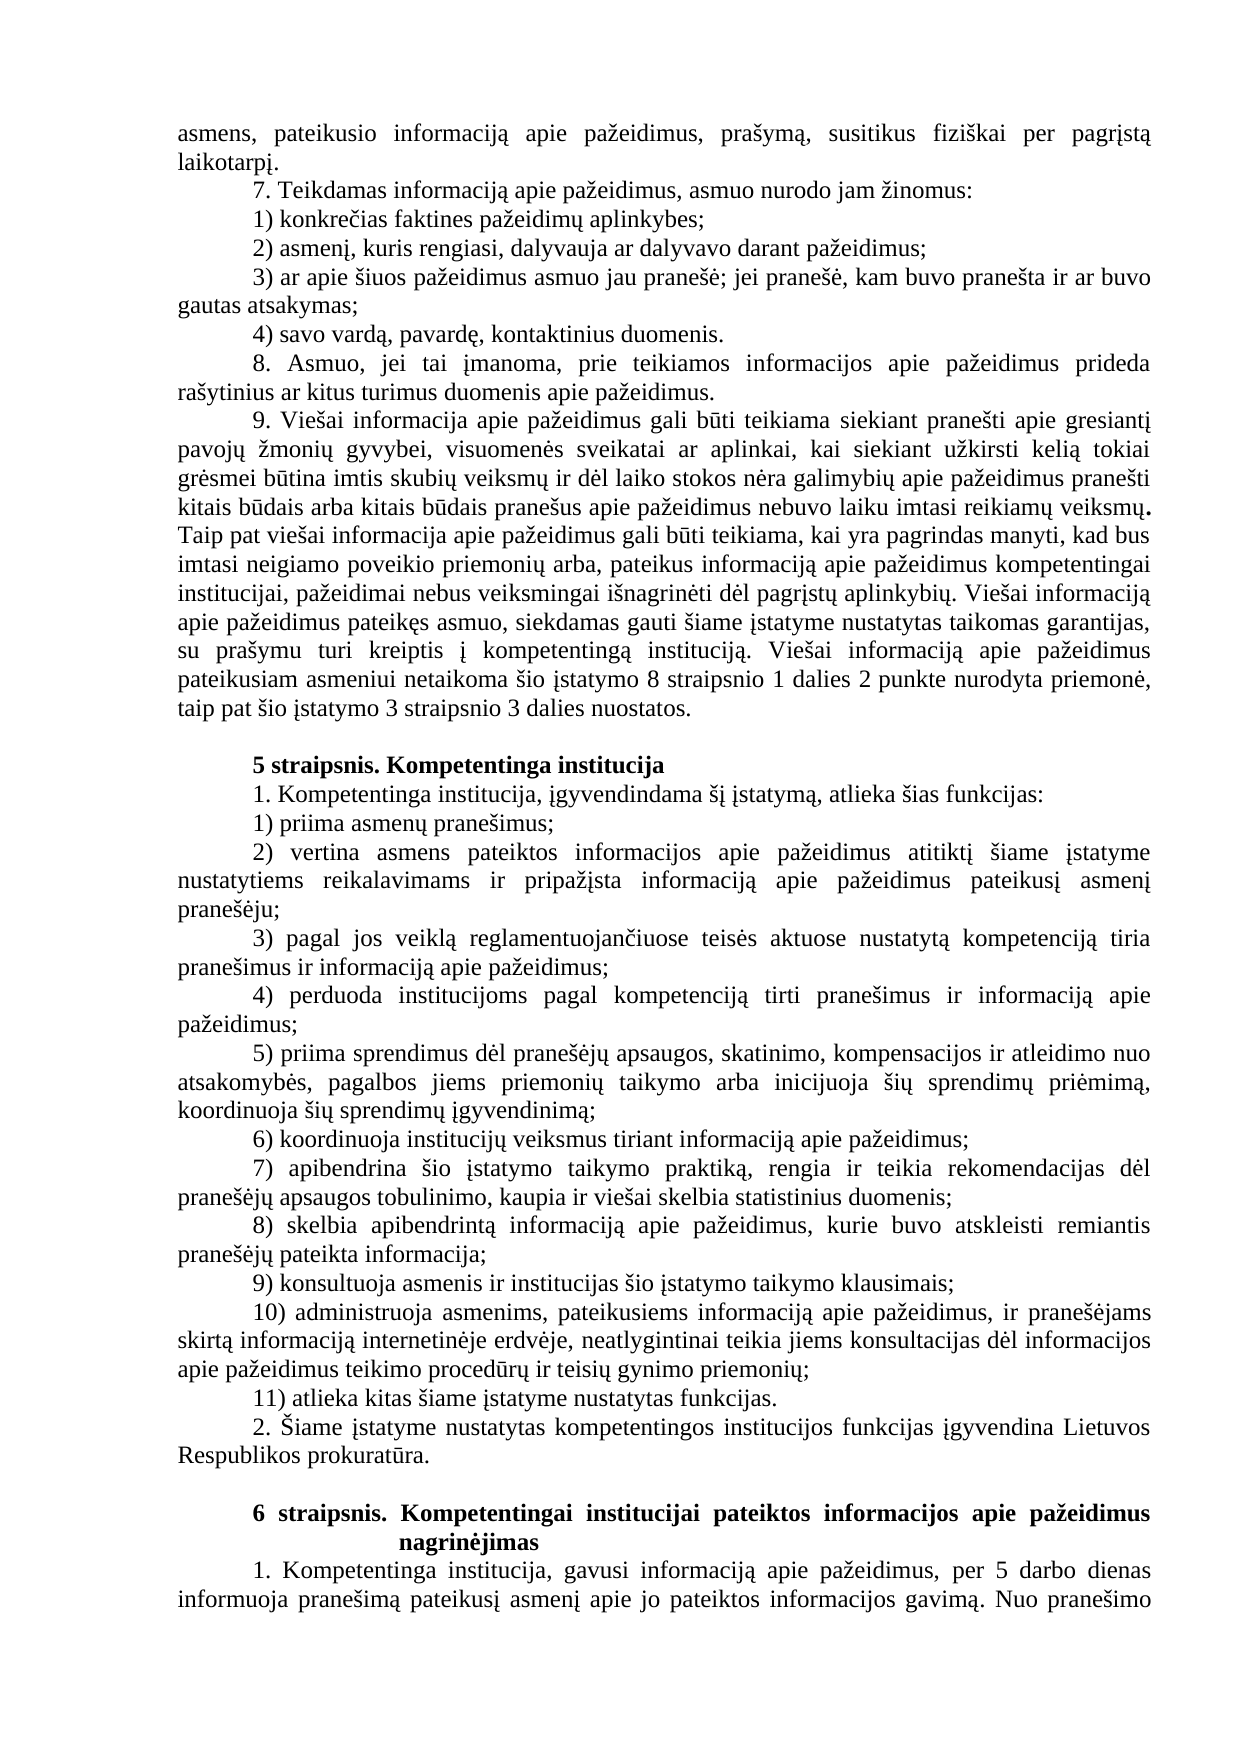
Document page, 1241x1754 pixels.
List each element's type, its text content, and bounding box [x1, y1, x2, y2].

text 5 straipsnis. Kompetentinga institucija [177, 751, 1152, 779]
text asmens, pateikusio informaciją apie pažeidimus, prašymą, susitikus fiziškai per pagrįstą laikotarpį. [177, 118, 1152, 176]
text 8. Asmuo, jei tai įmanoma, prie teikiamos informacijos apie pažeidimus prideda rašytinius ar kitus turimus duomenis apie pažeidimus. [177, 348, 1152, 406]
text 1. Kompetentinga institucija, įgyvendindama šį įstatymą, atlieka šias funkcijas: [177, 779, 1152, 808]
text 7. Teikdamas informaciją apie pažeidimus, asmuo nurodo jam žinomus: [177, 176, 1152, 204]
text 4) perduoda institucijoms pagal kompetenciją tirti pranešimus ir informaciją apie pažeidimus; [177, 981, 1152, 1038]
text 3) pagal jos veiklą reglamentuojančiuose teisės aktuose nustatytą kompetenciją tiria pranešimus ir informaciją apie pažeidimus; [177, 923, 1152, 981]
text 9) konsultuoja asmenis ir institucijas šio įstatymo taikymo klausimais; [177, 1268, 1152, 1297]
text 6 straipsnis. Kompetentingai institucijai pateiktos informacijos apie pažeidimus nagrinėjimas [252, 1498, 1152, 1556]
text 6) koordinuoja institucijų veiksmus tiriant informaciją apie pažeidimus; [177, 1124, 1152, 1153]
text 4) savo vardą, pavardę, kontaktinius duomenis. [177, 319, 1152, 348]
text 8) skelbia apibendrintą informaciją apie pažeidimus, kurie buvo atskleisti remiantis pranešėjų pateikta informacija; [177, 1211, 1152, 1268]
text 1. Kompetentinga institucija, gavusi informaciją apie pažeidimus, per 5 darbo dienas informuoja pranešimą pateikusį asmenį apie jo pateiktos informacijos gavimą. Nuo pranešimo [177, 1556, 1152, 1613]
text 1) konkrečias faktines pažeidimų aplinkybes; [177, 204, 1152, 233]
text 5) priima sprendimus dėl pranešėjų apsaugos, skatinimo, kompensacijos ir atleidimo nuo atsakomybės, pagalbos jiems priemonių taikymo arba inicijuoja šių sprendimų priėmimą, koordinuoja šių sprendimų įgyvendinimą; [177, 1038, 1152, 1124]
text 11) atlieka kitas šiame įstatyme nustatytas funkcijas. [177, 1383, 1152, 1412]
text 2. Šiame įstatyme nustatytas kompetentingos institucijos funkcijas įgyvendina Lietuvos Respublikos prokuratūra. [177, 1412, 1152, 1469]
text 7) apibendrina šio įstatymo taikymo praktiką, rengia ir teikia rekomendacijas dėl pranešėjų apsaugos tobulinimo, kaupia ir viešai skelbia statistinius duomenis; [177, 1153, 1152, 1211]
text 2) asmenį, kuris rengiasi, dalyvauja ar dalyvavo darant pažeidimus; [177, 233, 1152, 262]
text 10) administruoja asmenims, pateikusiems informaciją apie pažeidimus, ir pranešėjams skirtą informaciją internetinėje erdvėje, neatlygintinai teikia jiems konsultacijas dėl informacijos apie pažeidimus teikimo procedūrų ir teisių gynimo priemonių; [177, 1297, 1152, 1383]
text 2) vertina asmens pateiktos informacijos apie pažeidimus atitiktį šiame įstatyme nustatytiems reikalavimams ir pripažįsta informaciją apie pažeidimus pateikusį asmenį pranešėju; [177, 837, 1152, 923]
text 9. Viešai informacija apie pažeidimus gali būti teikiama siekiant pranešti apie gresiantį pavojų žmonių gyvybei, visuomenės sveikatai ar aplinkai, kai siekiant užkirsti kelią tokiai grėsmei būtina imtis skubių veiksmų ir dėl laiko stokos nėra galimybių apie pažeidimus pranešti kitais būdais arba kitais būdais pranešus apie pažeidimus nebuvo laiku imtasi reikiamų veiksmų. Taip pat viešai informacija apie pažeidimus gali būti teikiama, kai yra pagrindas manyti, kad bus imtasi neigiamo poveikio priemonių arba, pateikus informaciją apie pažeidimus kompetentingai institucijai, pažeidimai nebus veiksmingai išnagrinėti dėl pagrįstų aplinkybių. Viešai informaciją apie pažeidimus pateikęs asmuo, siekdamas gauti šiame įstatyme nustatytas taikomas garantijas, su prašymu turi kreiptis į kompetentingą instituciją. Viešai informaciją apie pažeidimus pateikusiam asmeniui netaikoma šio įstatymo 8 straipsnio 1 dalies 2 punkte nurodyta priemonė, taip pat šio įstatymo 3 straipsnio 3 dalies nuostatos. [177, 406, 1152, 722]
text 3) ar apie šiuos pažeidimus asmuo jau pranešė; jei pranešė, kam buvo pranešta ir ar buvo gautas atsakymas; [177, 262, 1152, 319]
text 1) priima asmenų pranešimus; [177, 808, 1152, 837]
